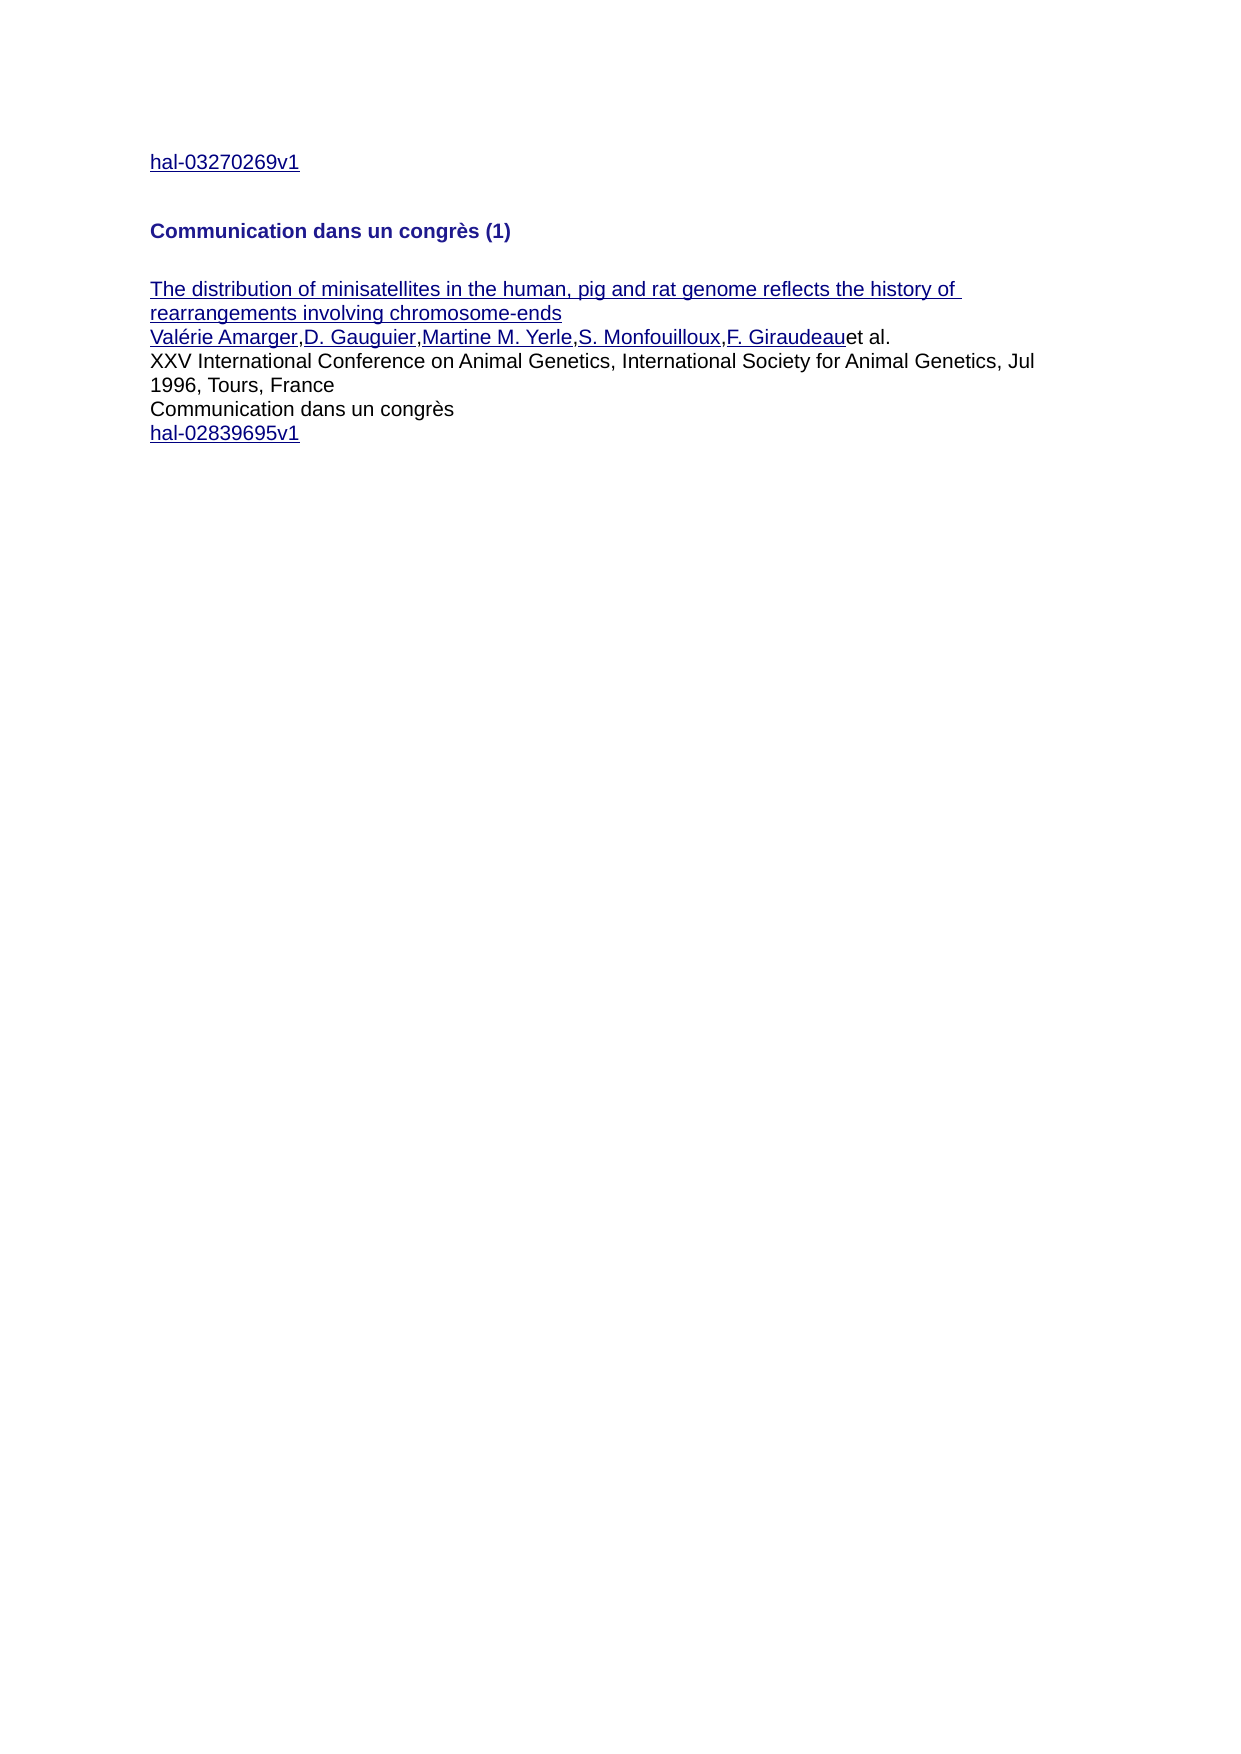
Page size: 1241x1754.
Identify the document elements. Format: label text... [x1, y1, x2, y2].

subtitle Communication dans un congrès (1) [150, 219, 1090, 243]
table_header The distribution of minisatellites in the human, pig and rat genome reflects the history of rearrangements involving chromosome-ends Valérie Amarger,D. Gauguier,Martine M. Yerle,S. Monfouilloux,F. Giraudeauet al. XXV International Conference on Animal Genetics, International Society for Animal Genetics, Jul 1996, Tours, France Communication dans un congrès hal-02839695v1 [150, 277, 1090, 445]
table_cell hal-03270269v1 [150, 150, 1090, 174]
